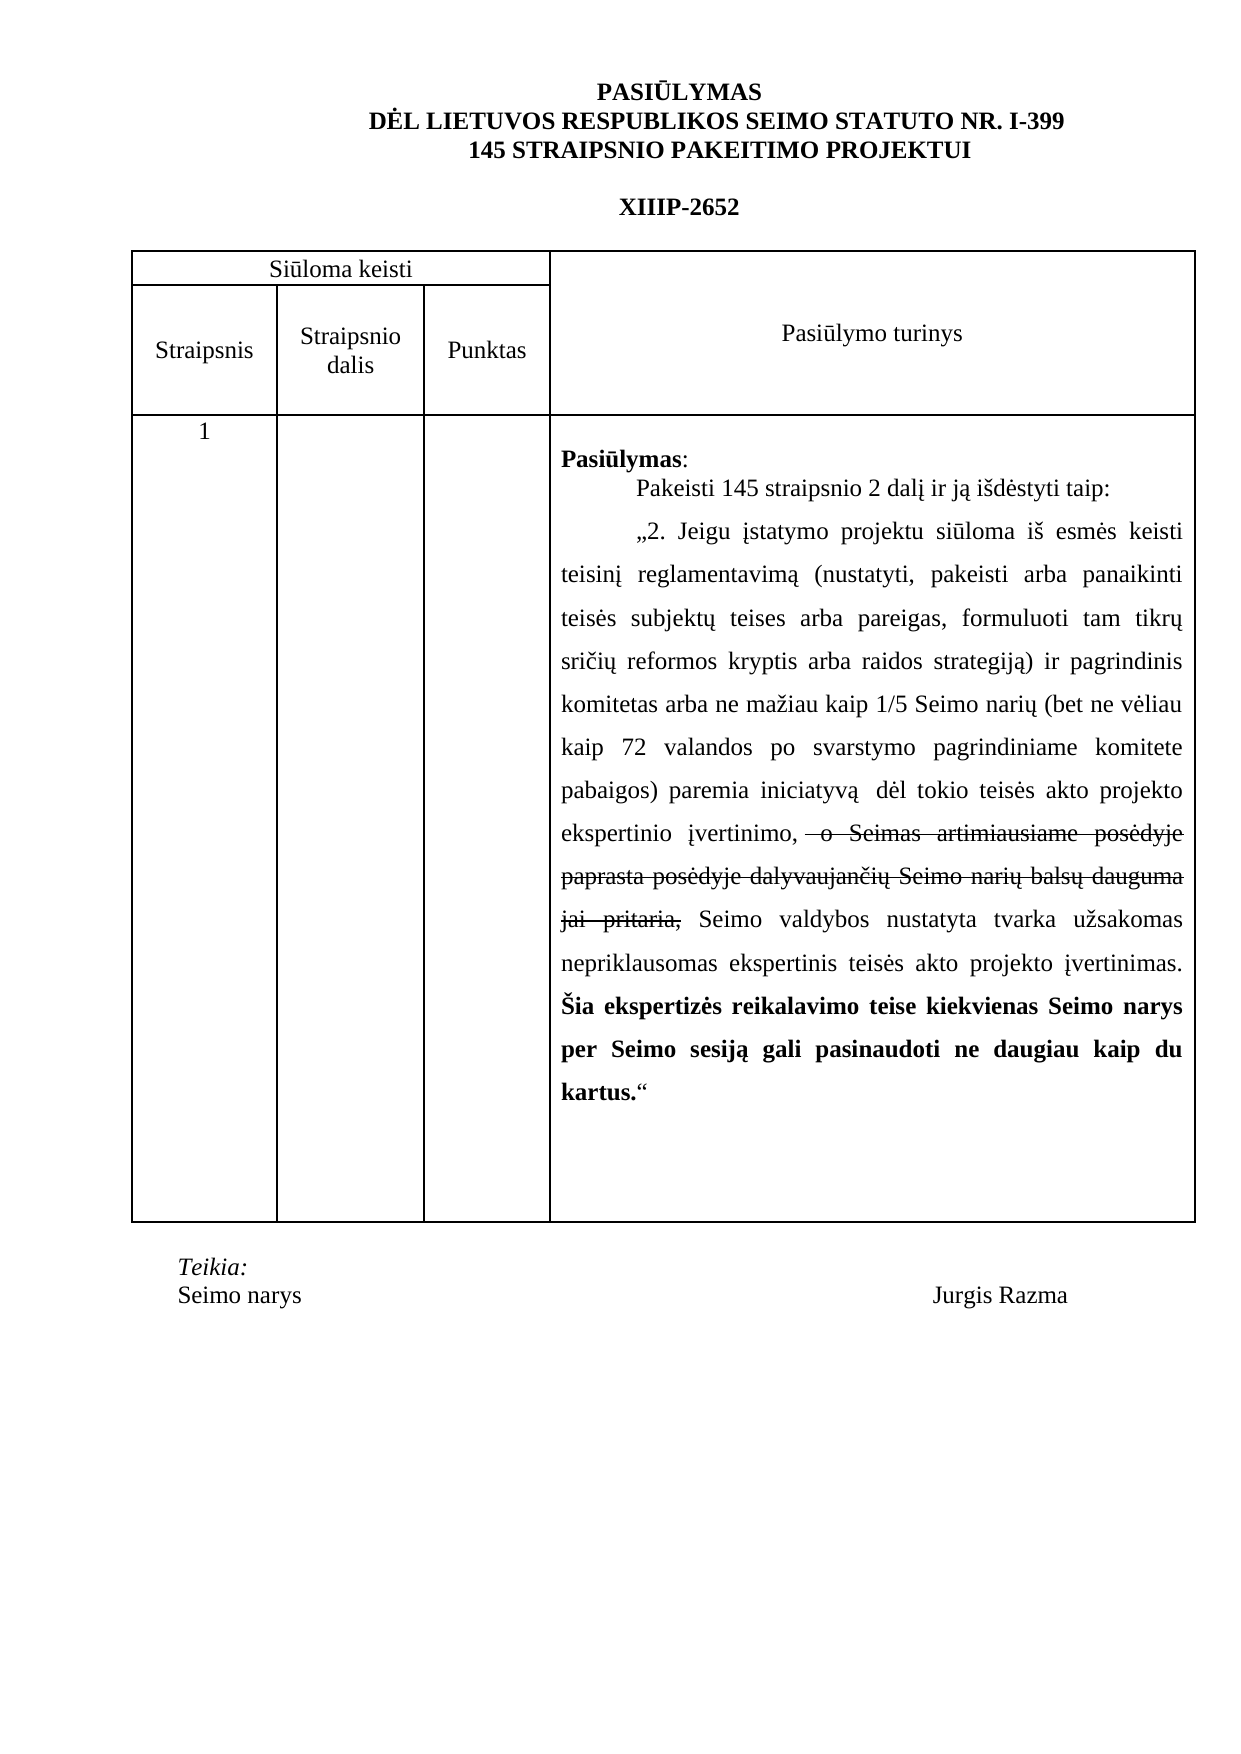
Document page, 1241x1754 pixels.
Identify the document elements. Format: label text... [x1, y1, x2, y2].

text DĖL LIETUVOS RESPUBLIKOS SEIMO STATUTO NR. I-399 [177, 106, 1181, 135]
table_cell [425, 416, 549, 1221]
table_cell Straipsnis [133, 286, 276, 414]
text 145 sTRAIPSNIO PAKEITIMO PROJEKTUI [177, 135, 1181, 164]
table_header Siūloma keisti [133, 252, 549, 284]
table_cell [278, 416, 423, 1221]
text XIIIP-2652 [177, 192, 1181, 221]
table_cell 1 [133, 416, 276, 1221]
text Seimo narys Jurgis Razma [177, 1280, 1181, 1309]
text PASIŪLYMAS [177, 77, 1181, 106]
table_cell Pasiūlymas: Pakeisti 145 straipsnio 2 dalį ir ją išdėstyti taip: „2. Jeigu įstatymo projektu siūloma iš esmės keisti teisinį reglamentavimą (nustatyti, pakeisti arba panaikinti teisės subjektų teises arba pareigas, formuluoti tam tikrų sričių reformos kryptis arba raidos strategiją) ir pagrindinis komitetas arba ne mažiau kaip 1/5 Seimo narių (bet ne vėliau kaip 72 valandos po svarstymo pagrindiniame komitete pabaigos) paremia iniciatyvą dėl tokio teisės akto projekto ekspertinio įvertinimo, o Seimas artimiausiame posėdyje paprasta posėdyje dalyvaujančių Seimo narių balsų dauguma jai pritaria, Seimo valdybos nustatyta tvarka užsakomas nepriklausomas ekspertinis teisės akto projekto įvertinimas. Šia ekspertizės reikalavimo teise kiekvienas Seimo narys per Seimo sesiją gali pasinaudoti ne daugiau kaip du kartus.“ [551, 416, 1194, 1221]
table_cell Straipsnio dalis [278, 286, 423, 414]
text Teikia: [177, 1252, 1181, 1280]
table_cell Punktas [425, 286, 549, 414]
table_header Pasiūlymo turinys [551, 252, 1194, 414]
